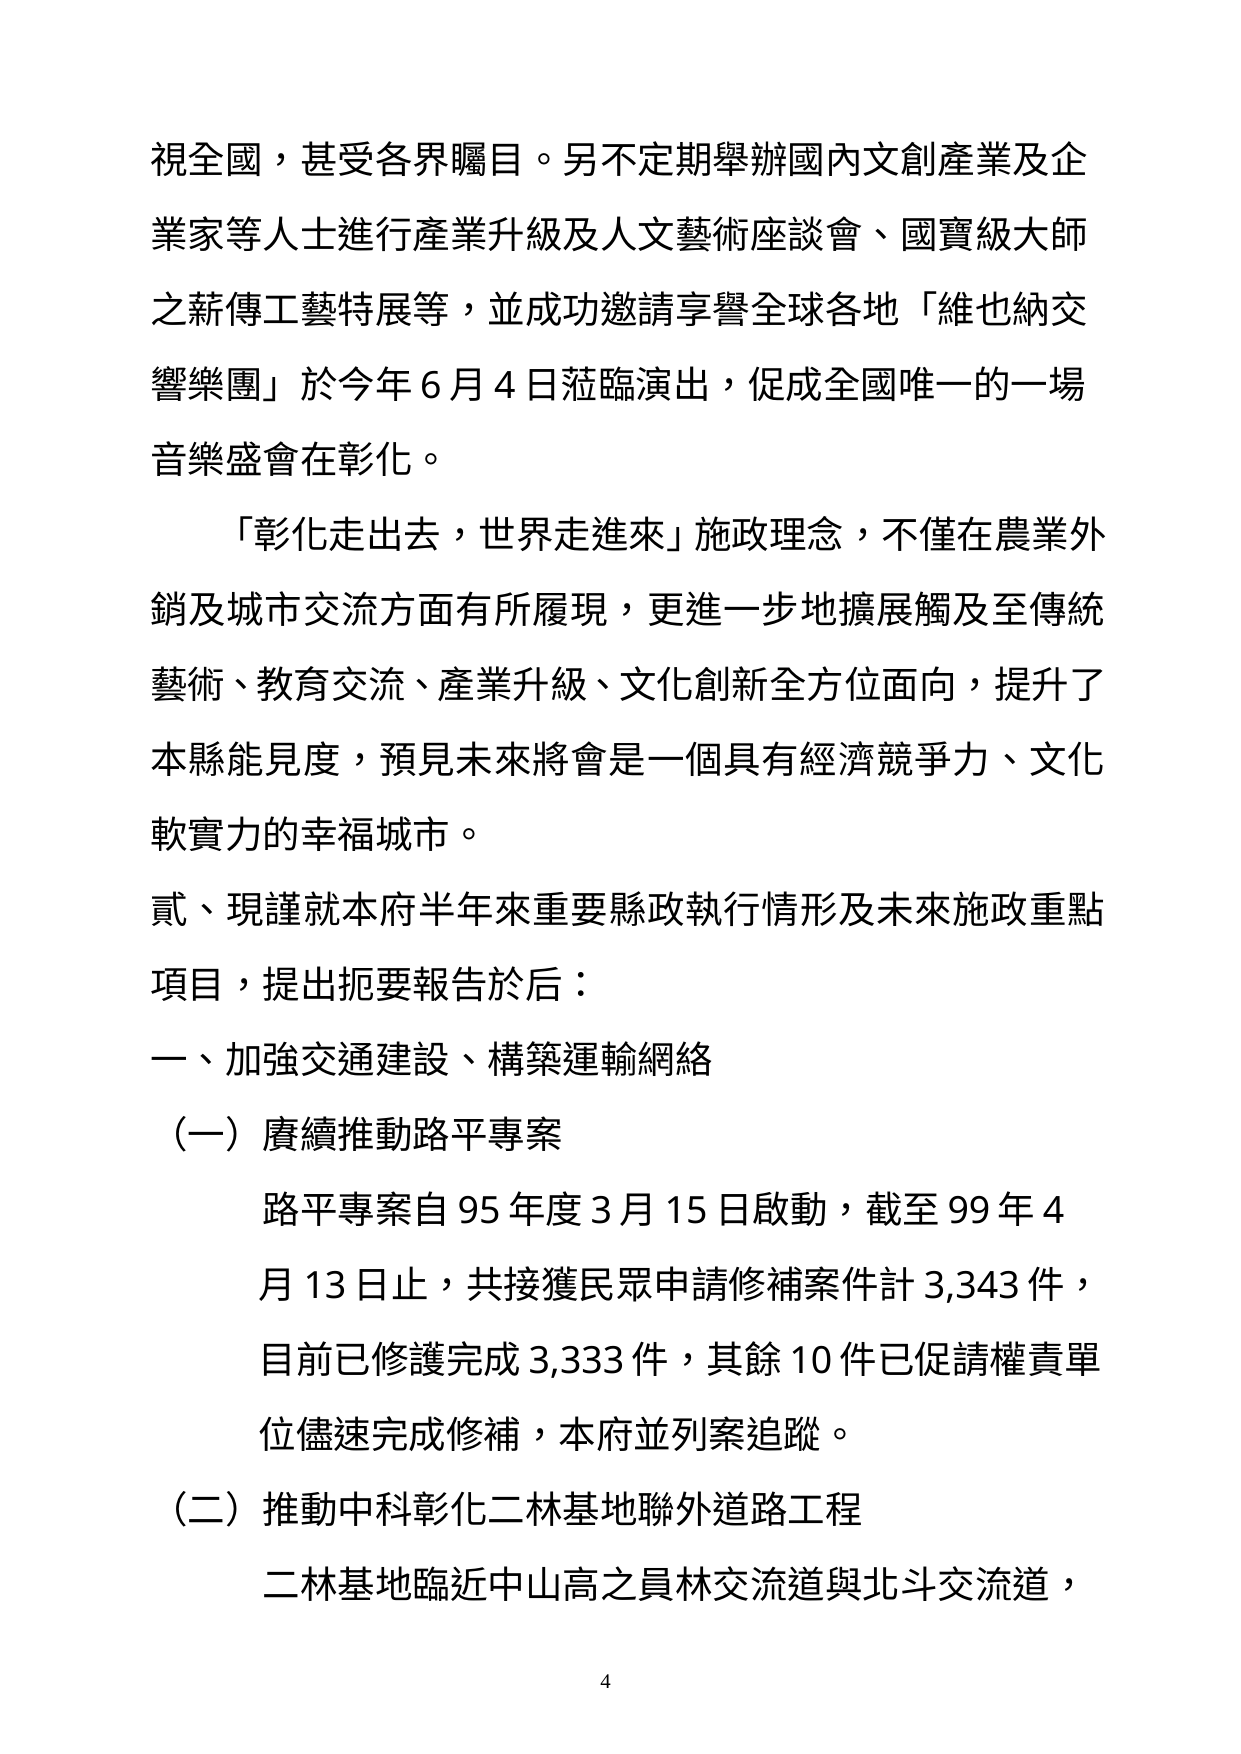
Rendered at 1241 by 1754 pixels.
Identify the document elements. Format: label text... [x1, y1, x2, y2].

text （二）推動中科彰化二林基地聯外道路工程 [150, 1470, 1106, 1545]
text 二林基地臨近中山高之員林交流道與北斗交流道，國道1號未來將成為園區之主要城鎮運輸幹道，進一步提升二林基地之聯外條件，並籌謀未來因本園區之開發而導致交通壅塞問題之解決，本府已積極展開進行園區聯外道路拓寬之相關前置作業，包括： [258, 1545, 1106, 1620]
text 一、加強交通建設、構築運輸網絡 [150, 1020, 1106, 1095]
text （一）賡續推動路平專案 [150, 1095, 1106, 1170]
text 「彰化走出去，世界走進來」施政理念，不僅在農業外銷及城市交流方面有所履現，更進一步地擴展觸及至傳統藝術、教育交流、產業升級、文化創新全方位面向，提升了本縣能見度，預見未來將會是一個具有經濟競爭力、文化軟實力的幸福城市。 [150, 495, 1106, 870]
text 路平專案自95年度3月15日啟動，截至99年4月13日止，共接獲民眾申請修補案件計3,343件，目前已修護完成3,333件，其餘10件已促請權責單位儘速完成修補，本府並列案追蹤。 [258, 1170, 1106, 1470]
text 貳、現謹就本府半年來重要縣政執行情形及未來施政重點項目，提出扼要報告於后： [150, 870, 1106, 1020]
text 視全國，甚受各界矚目。另不定期舉辦國內文創產業及企業家等人士進行產業升級及人文藝術座談會、國寶級大師之薪傳工藝特展等，並成功邀請享譽全球各地「維也納交響樂團」於今年6月4日蒞臨演出，促成全國唯一的一場音樂盛會在彰化。 [150, 120, 1106, 495]
